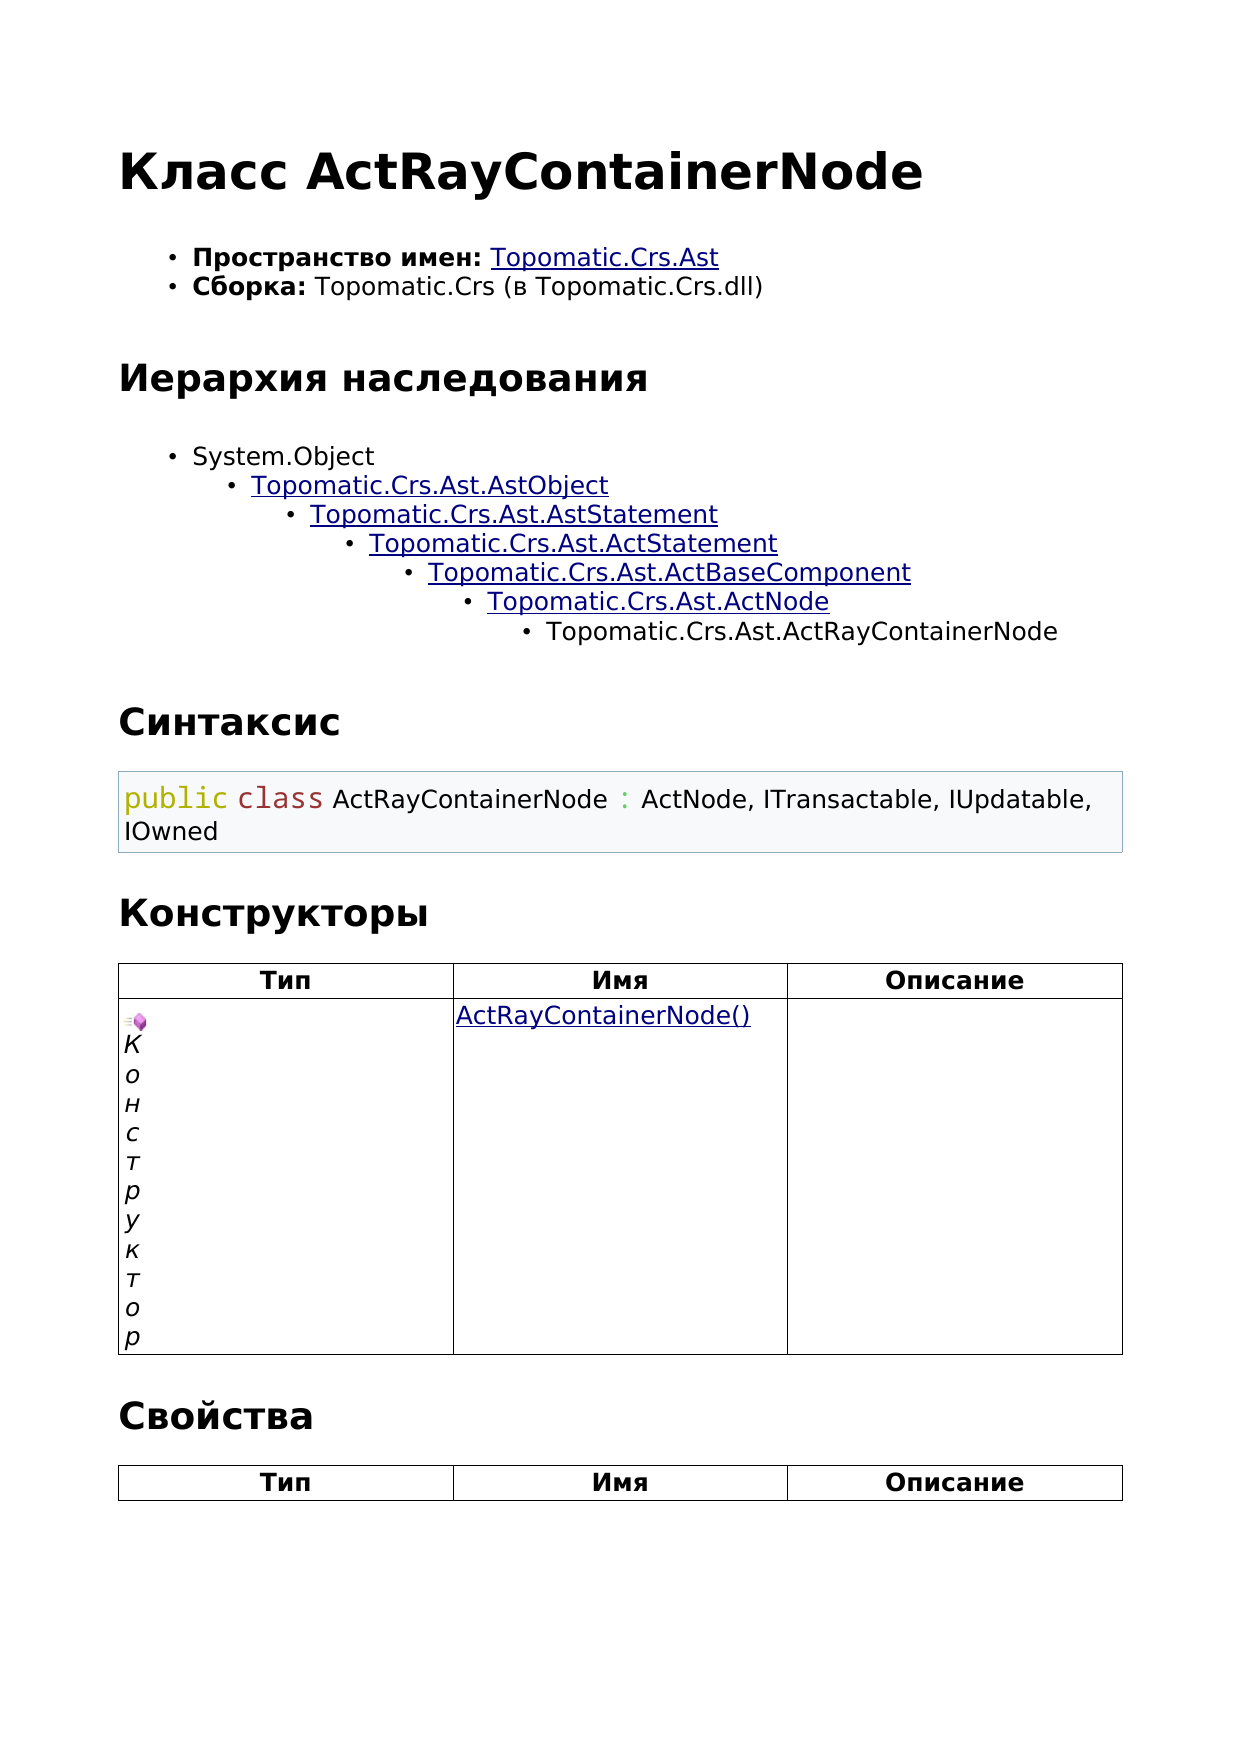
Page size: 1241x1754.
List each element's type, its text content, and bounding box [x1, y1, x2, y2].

list Topomatic.Crs.Ast.ActStatement [354, 529, 1122, 558]
table_cell [119, 999, 453, 1354]
list Topomatic.Crs.Ast.ActRayContainerNode [531, 617, 1122, 646]
table_header Имя [454, 964, 787, 998]
subtitle Синтаксис [118, 700, 1122, 744]
list Topomatic.Crs.Ast.AstObject [236, 471, 1122, 500]
table_cell ActRayContainerNode() [454, 999, 787, 1354]
table_header Описание [788, 1466, 1122, 1500]
list System.Object [177, 442, 1122, 471]
list Topomatic.Crs.Ast.AstStatement [295, 500, 1122, 529]
table_header Имя [454, 1466, 787, 1500]
list Topomatic.Crs.Ast.ActNode [472, 588, 1122, 617]
subtitle Иерархия наследования [118, 356, 1122, 400]
list Сборка: Topomatic.Crs (в Topomatic.Crs.dll) [177, 272, 1122, 302]
table_header Тип [119, 964, 453, 998]
table_header Описание [788, 964, 1122, 998]
list Topomatic.Crs.Ast.ActBaseComponent [413, 558, 1122, 588]
table_header public class ActRayContainerNode : ActNode, ITransactable, IUpdatable, IOwned [119, 772, 1122, 852]
table_cell [788, 999, 1122, 1354]
subtitle Свойства [118, 1394, 1122, 1438]
list Пространство имен: Topomatic.Crs.Ast [177, 243, 1122, 272]
picture [121, 1013, 147, 1031]
table_header Тип [119, 1466, 453, 1500]
subtitle Класс ActRayContainerNode [118, 143, 1122, 201]
subtitle Конструкторы [118, 892, 1122, 936]
